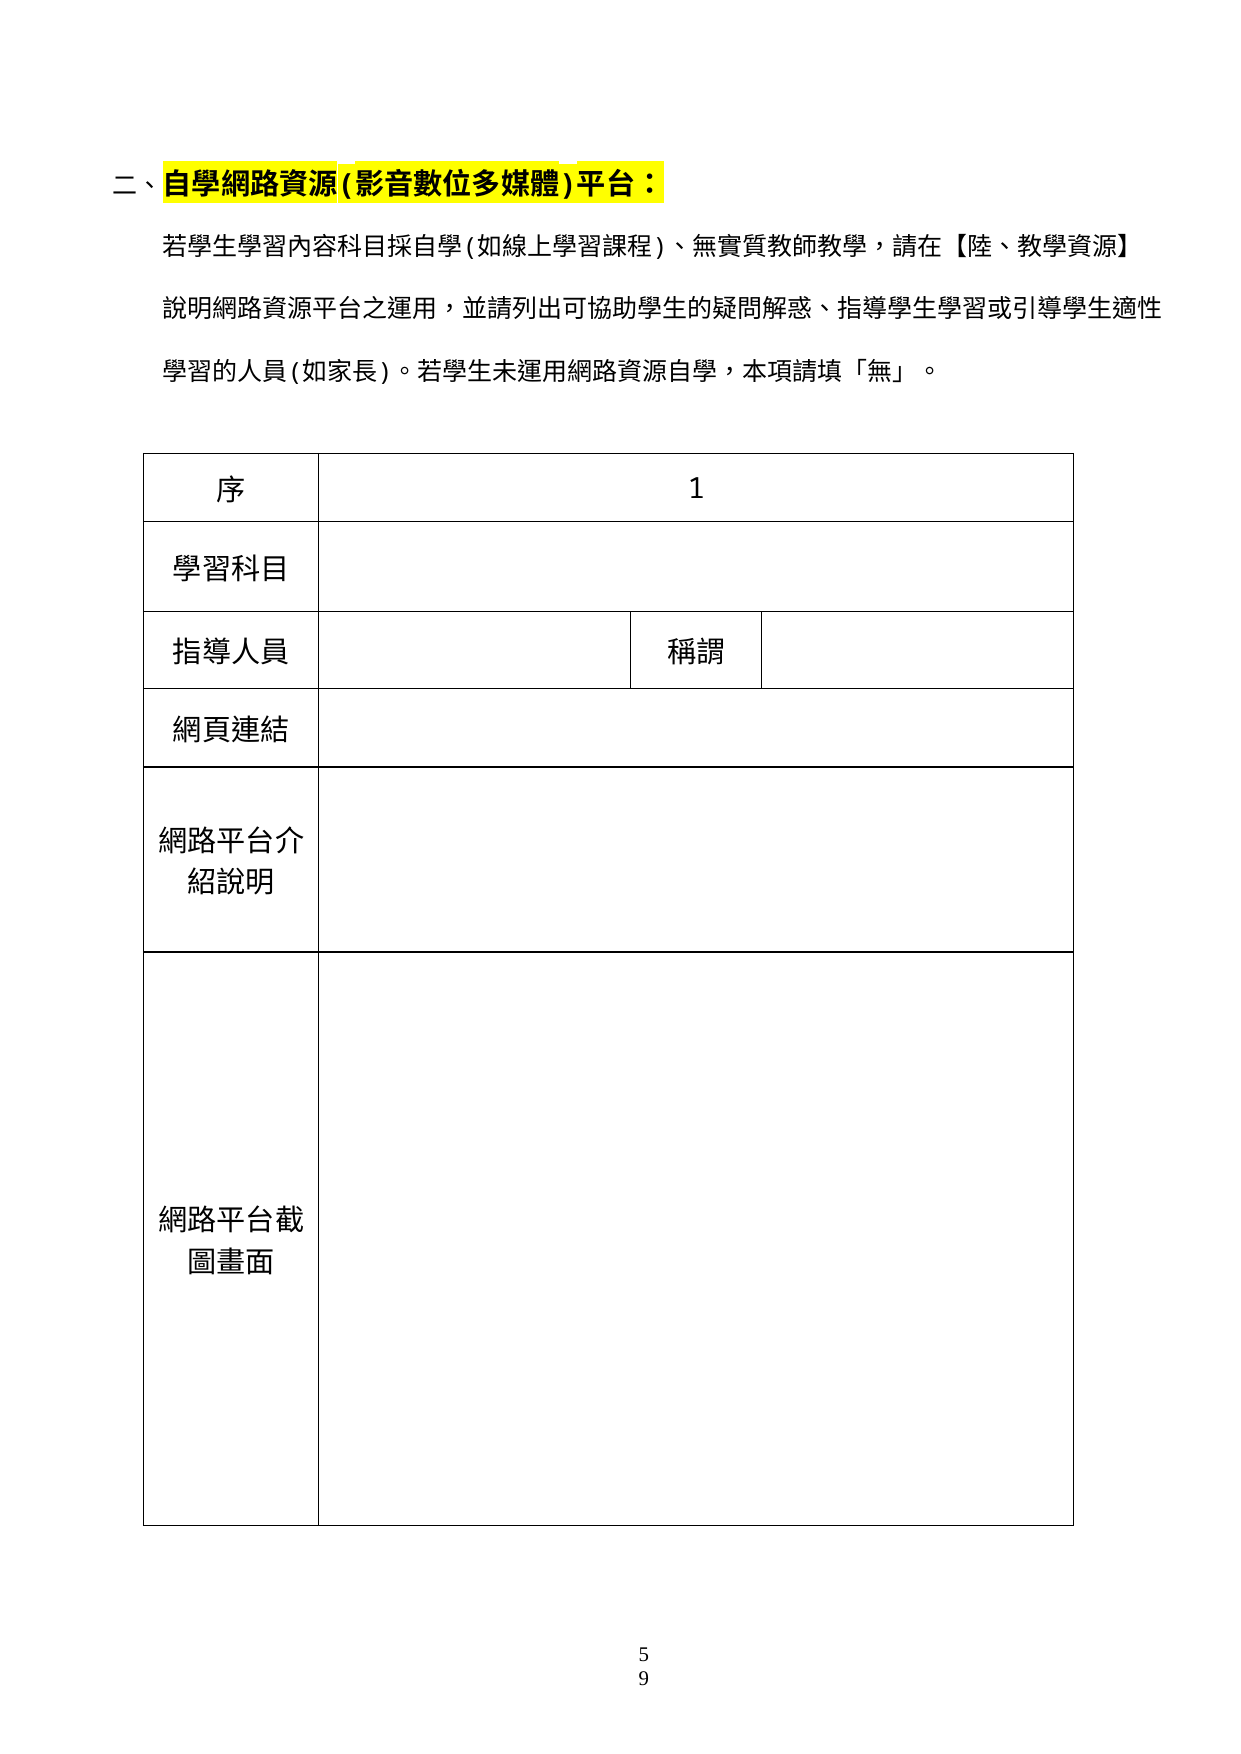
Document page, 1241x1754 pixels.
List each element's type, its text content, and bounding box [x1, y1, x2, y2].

table_cell [319, 612, 630, 688]
table_header 1 [319, 454, 1073, 521]
text 二、自學網路資源(影音數位多媒體)平台： [112, 140, 1167, 203]
text 若學生學習內容科目採自學(如線上學習課程)、無實質教師教學，請在【陸、教學資源】說明網路資源平台之運用，並請列出可協助學生的疑問解惑、指導學生學習或引導學生適性學習的人員(如家長)。若學生未運用網路資源自學，本項請填「無」。 [162, 203, 1167, 390]
table_cell 學習科目 [144, 522, 318, 611]
table_cell 稱謂 [631, 612, 761, 688]
table_cell [319, 768, 1073, 951]
table_cell 網路平台介紹說明 [144, 768, 318, 951]
table_cell 網路平台截圖畫面 [144, 953, 318, 1525]
table_cell [319, 522, 1073, 611]
table_cell [319, 689, 1073, 766]
table_cell 指導人員 [144, 612, 318, 688]
table_cell [319, 953, 1073, 1525]
table_header 序 [144, 454, 318, 521]
table_cell [762, 612, 1073, 688]
table_cell 網頁連結 [144, 689, 318, 766]
